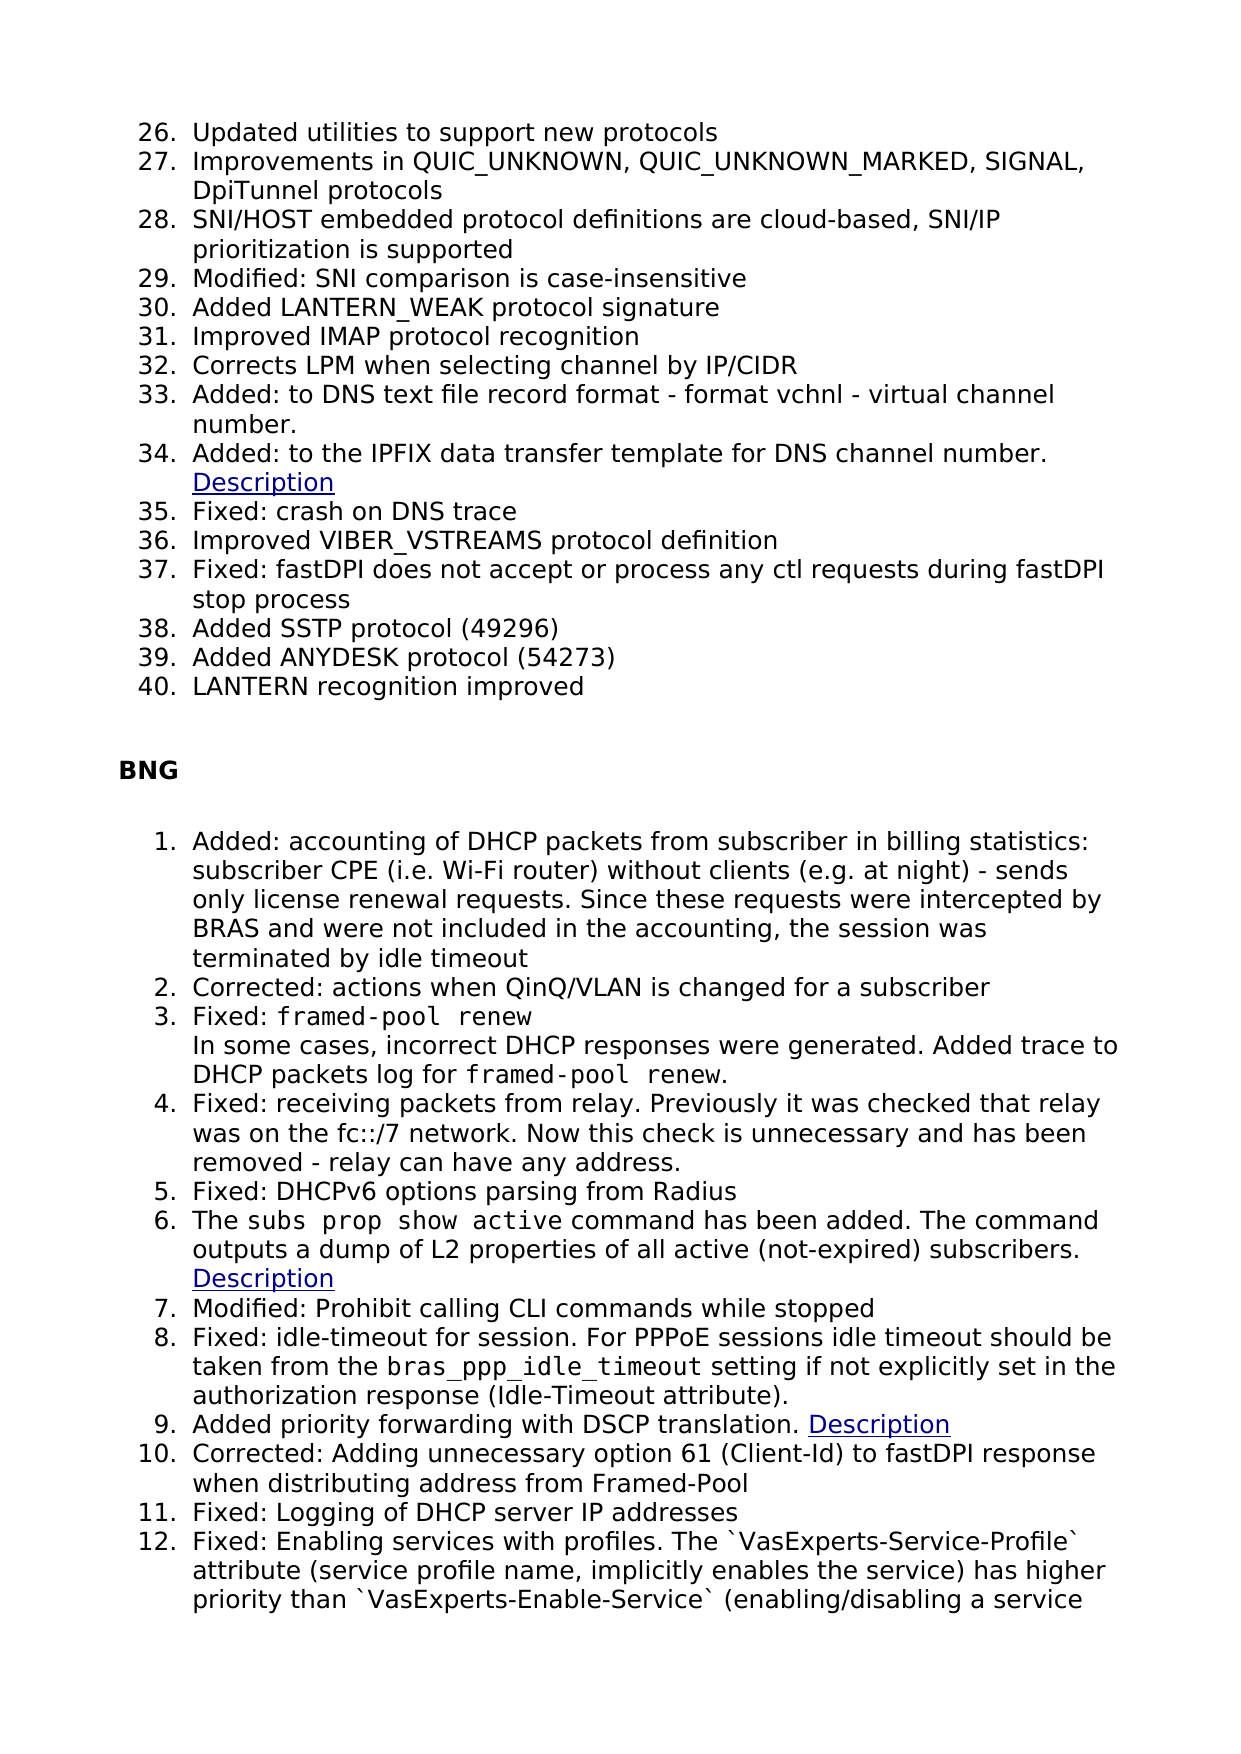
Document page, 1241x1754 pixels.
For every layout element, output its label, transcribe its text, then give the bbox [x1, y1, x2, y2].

list Fixed: DHCPv6 options parsing from Radius [177, 1177, 1122, 1206]
list Corrected: Adding unnecessary option 61 (Client-Id) to fastDPI response when distributing address from Framed-Pool [177, 1439, 1122, 1498]
list Modified: Prohibit calling CLI commands while stopped [177, 1294, 1122, 1323]
list Fixed: framed-pool renew In some cases, incorrect DHCP responses were generated. Added trace to DHCP packets log for framed-pool renew. [177, 1002, 1122, 1089]
list Corrects LPM when selecting channel by IP/CIDR [177, 351, 1122, 381]
list Improved VIBER_VSTREAMS protocol definition [177, 526, 1122, 556]
list Added: to the IPFIX data transfer template for DNS channel number. Description [177, 439, 1122, 497]
list Added SSTP protocol (49296) [177, 614, 1122, 643]
list Fixed: idle-timeout for session. For PPPoE sessions idle timeout should be taken from the bras_ppp_idle_timeout setting if not explicitly set in the authorization response (Idle-Timeout attribute). [177, 1323, 1122, 1410]
list Modified: SNI comparison is case-insensitive [177, 264, 1122, 293]
list Added priority forwarding with DSCP translation. Description [177, 1410, 1122, 1439]
list Fixed: Enabling services with profiles. The `VasExperts-Service-Profile` attribute (service profile name, implicitly enables the service) has higher priority than `VasExperts-Enable-Service` (enabling/disabling a service [177, 1527, 1122, 1614]
list SNI/HOST embedded protocol definitions are cloud-based, SNI/IP prioritization is supported [177, 206, 1122, 264]
subtitle BNG [118, 756, 1122, 785]
list Added LANTERN_WEAK protocol signature [177, 293, 1122, 322]
list LANTERN recognition improved [177, 672, 1122, 701]
list Improved IMAP protocol recognition [177, 322, 1122, 351]
list The subs prop show active command has been added. The command outputs a dump of L2 properties of all active (not-expired) subscribers. Description [177, 1206, 1122, 1294]
list Fixed: crash on DNS trace [177, 497, 1122, 526]
list Added: accounting of DHCP packets from subscriber in billing statistics: subscriber CPE (i.e. Wi-Fi router) without clients (e.g. at night) - sends only license renewal requests. Since these requests were intercepted by BRAS and were not included in the accounting, the session was terminated by idle timeout [177, 827, 1122, 973]
list Improvements in QUIC_UNKNOWN, QUIC_UNKNOWN_MARKED, SIGNAL, DpiTunnel protocols [177, 147, 1122, 206]
list Fixed: fastDPI does not accept or process any ctl requests during fastDPI stop process [177, 556, 1122, 614]
list Added ANYDESK protocol (54273) [177, 643, 1122, 672]
list Fixed: receiving packets from relay. Previously it was checked that relay was on the fc::/7 network. Now this check is unnecessary and has been removed - relay can have any address. [177, 1089, 1122, 1177]
list Corrected: actions when QinQ/VLAN is changed for a subscriber [177, 973, 1122, 1002]
list Fixed: Logging of DHCP server IP addresses [177, 1498, 1122, 1527]
list Updated utilities to support new protocols [177, 118, 1122, 147]
list Added: to DNS text file record format - format vchnl - virtual channel number. [177, 381, 1122, 439]
